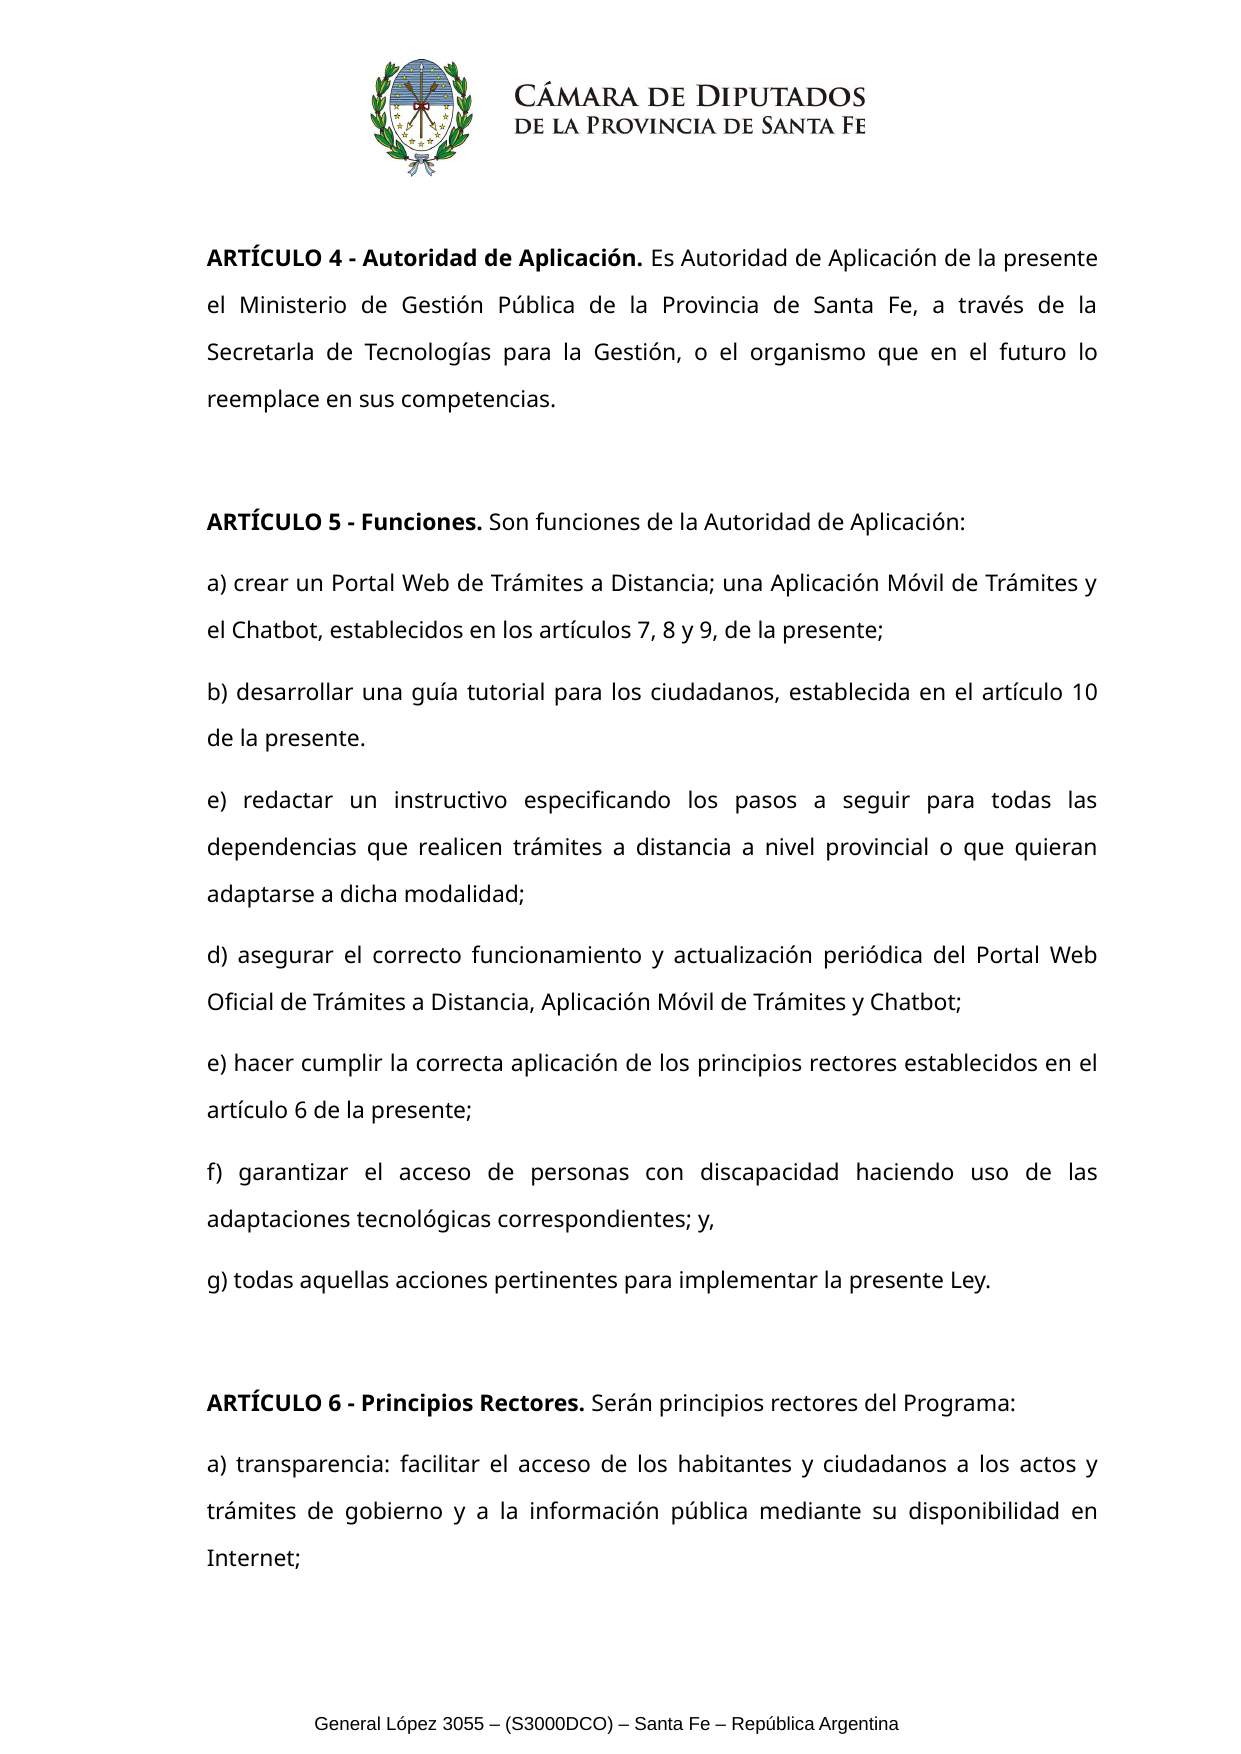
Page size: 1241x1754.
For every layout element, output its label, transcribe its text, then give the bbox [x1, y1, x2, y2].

text a) crear un Portal Web de Trámites a Distancia; una Aplicación Móvil de Trámites y el Chatbot, establecidos en los artículos 7, 8 y 9, de la presente; [207, 567, 1099, 645]
text d) asegurar el correcto funcionamiento y actualización periódica del Portal Web Oficial de Trámites a Distancia, Aplicación Móvil de Trámites y Chatbot; [207, 939, 1099, 1017]
text e) hacer cumplir la correcta aplicación de los principios rectores establecidos en el artículo 6 de la presente; [207, 1047, 1099, 1126]
text ARTÍCULO 6 - Principios Rectores. Serán principios rectores del Programa: [207, 1387, 1099, 1418]
text e) redactar un instructivo especificando los pasos a seguir para todas las dependencias que realicen trámites a distancia a nivel provincial o que quieran adaptarse a dicha modalidad; [207, 784, 1099, 909]
text b) desarrollar una guía tutorial para los ciudadanos, establecida en el artículo 10 de la presente. [207, 676, 1099, 754]
text a) transparencia: facilitar el acceso de los habitantes y ciudadanos a los actos y trámites de gobierno y a la información pública mediante su disponibilidad en Internet; [207, 1448, 1099, 1573]
text f) garantizar el acceso de personas con discapacidad haciendo uso de las adaptaciones tecnológicas correspondientes; y, [207, 1156, 1099, 1234]
text ARTÍCULO 5 - Funciones. Son funciones de la Autoridad de Aplicación: [207, 506, 1099, 537]
text ARTÍCULO 4 - Autoridad de Aplicación. Es Autoridad de Aplicación de la presente el Ministerio de Gestión Pública de la Provincia de Santa Fe, a través de la Secretarla de Tecnologías para la Gestión, o el organismo que en el futuro lo reemplace en sus competencias. [207, 242, 1099, 414]
picture [370, 59, 866, 181]
text g) todas aquellas acciones pertinentes para implementar la presente Ley. [207, 1264, 1099, 1295]
